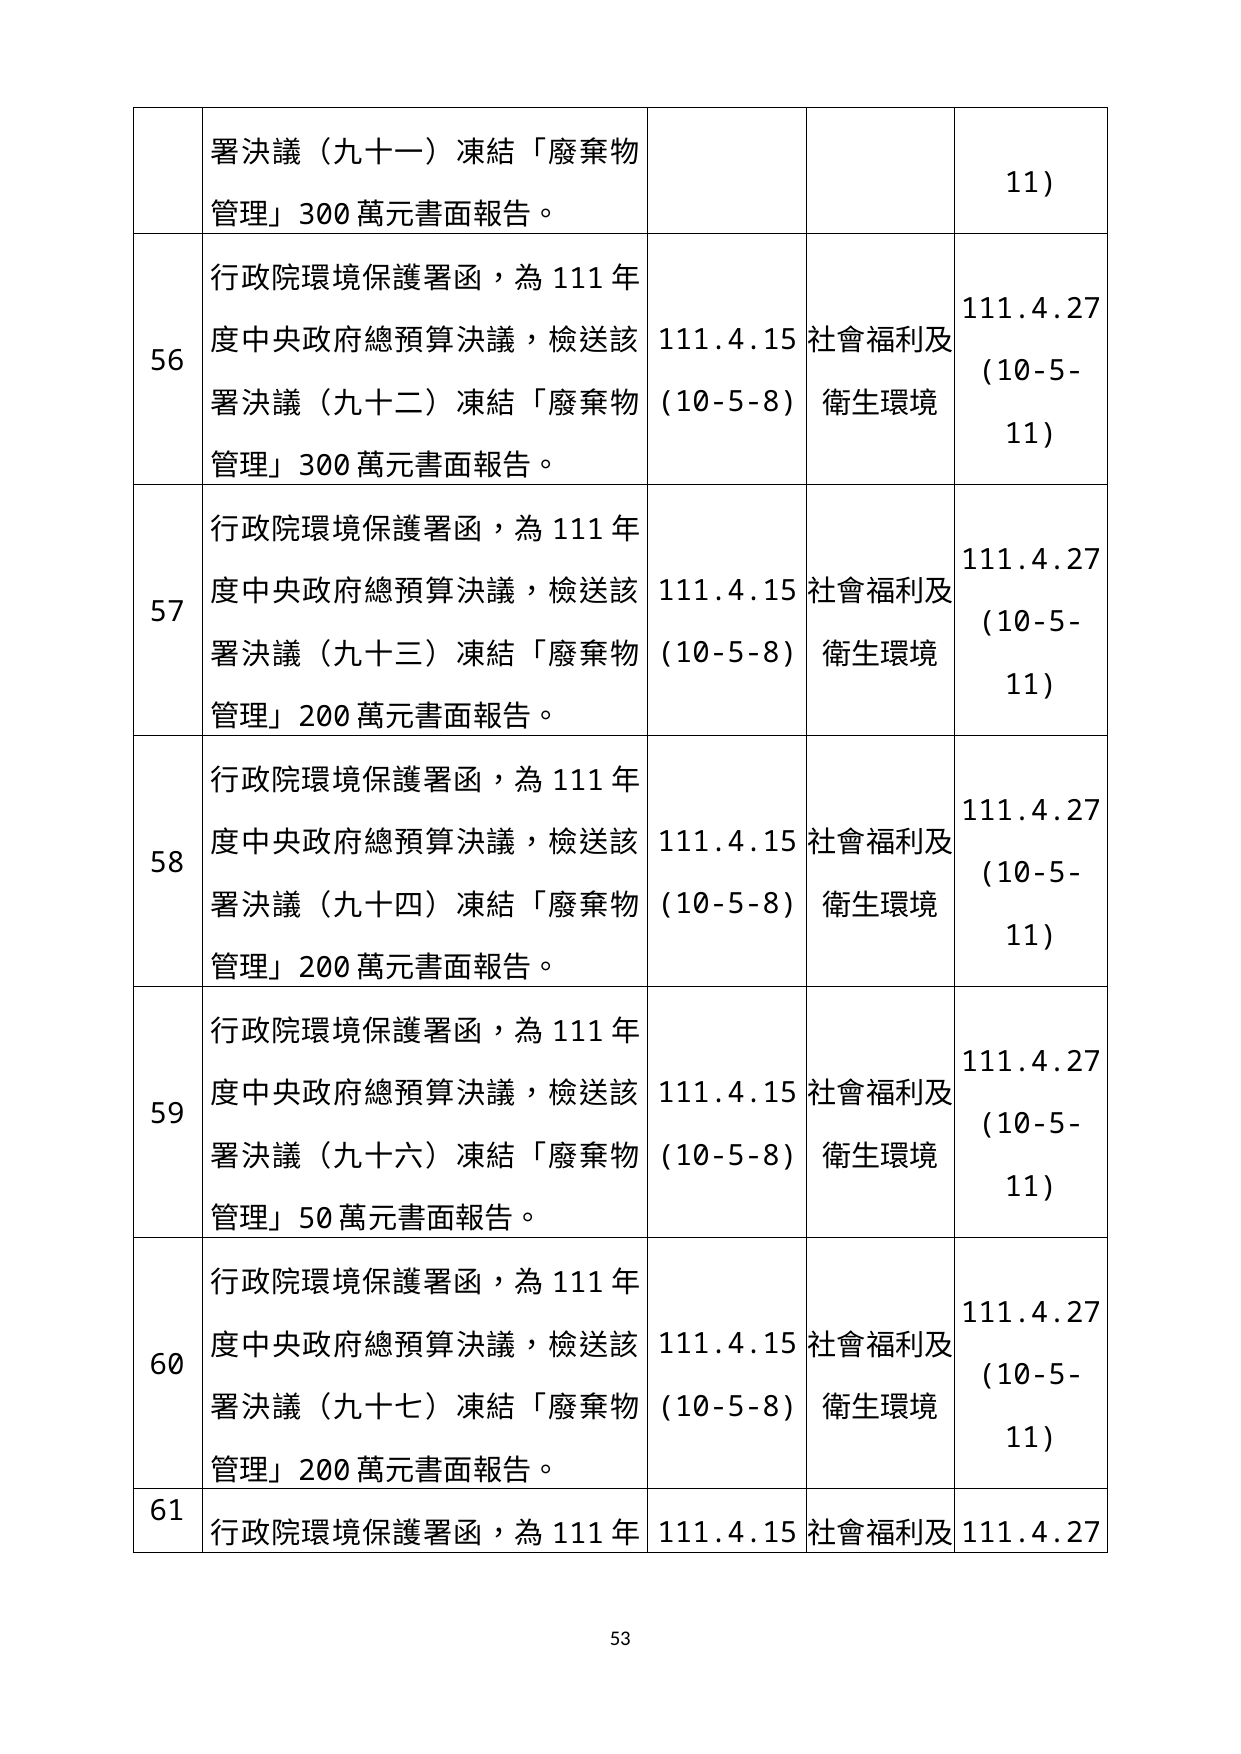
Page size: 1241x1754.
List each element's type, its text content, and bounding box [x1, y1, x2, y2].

table_cell 社會福利及衛生環境 [807, 736, 954, 986]
table_cell 社會福利及衛生環境 [807, 485, 954, 735]
table_cell 111.4.27 (10-5-11) [955, 736, 1107, 986]
table_cell 行政院環境保護署函，為111年度中央政府總預算決議，檢送該署決議（九十二）凍結「廢棄物管理」300萬元書面報告。 [203, 234, 647, 484]
table_cell [648, 108, 806, 233]
table_cell [134, 736, 202, 986]
table_cell 社會福利及衛生環境 [807, 234, 954, 484]
table_cell 行政院環境保護署函，為111年度中央政府總預算決議，檢送該署決議（九十四）凍結「廢棄物管理」200萬元書面報告。 [203, 736, 647, 986]
table_cell [807, 108, 954, 233]
table_cell [134, 1489, 202, 1552]
table_cell 11) [955, 108, 1107, 233]
table_cell 行政院環境保護署函，為111年度中央政府總預算決議，檢送該署決議（九十七）凍結「廢棄物管理」200萬元書面報告。 [203, 1238, 647, 1488]
table_cell 111.4.15 (10-5-8) [648, 736, 806, 986]
table_cell 111.4.27 (10-5-11) [955, 234, 1107, 484]
table_cell 行政院環境保護署函，為111年度中央政府總預算決議，檢送該署決議（九十六）凍結「廢棄物管理」50萬元書面報告。 [203, 987, 647, 1237]
table_cell 111.4.27 (10-5-11) [955, 1238, 1107, 1488]
table_cell 111.4.15 (10-5-8) [648, 485, 806, 735]
table_cell 111.4.15 (10-5-8) [648, 234, 806, 484]
table_cell 111.4.27 (10-5-11) [955, 987, 1107, 1237]
table_cell [134, 987, 202, 1237]
table_cell [134, 108, 202, 233]
table_cell 社會福利及 [807, 1489, 954, 1552]
table_cell 111.4.15 (10-5-8) [648, 987, 806, 1237]
table_cell 111.4.15 (10-5-8) [648, 1238, 806, 1488]
table_cell [134, 485, 202, 735]
table_cell 行政院環境保護署函，為111年 [203, 1489, 647, 1552]
table_cell [134, 1238, 202, 1488]
table_cell 社會福利及衛生環境 [807, 1238, 954, 1488]
table_cell 署決議（九十一）凍結「廢棄物管理」300萬元書面報告。 [203, 108, 647, 233]
table_cell 111.4.27 (10-5-11) [955, 485, 1107, 735]
table_cell 111.4.15 [648, 1489, 806, 1552]
table_cell [134, 234, 202, 484]
table_cell 111.4.27 [955, 1489, 1107, 1552]
table_cell 行政院環境保護署函，為111年度中央政府總預算決議，檢送該署決議（九十三）凍結「廢棄物管理」200萬元書面報告。 [203, 485, 647, 735]
table_cell 社會福利及衛生環境 [807, 987, 954, 1237]
